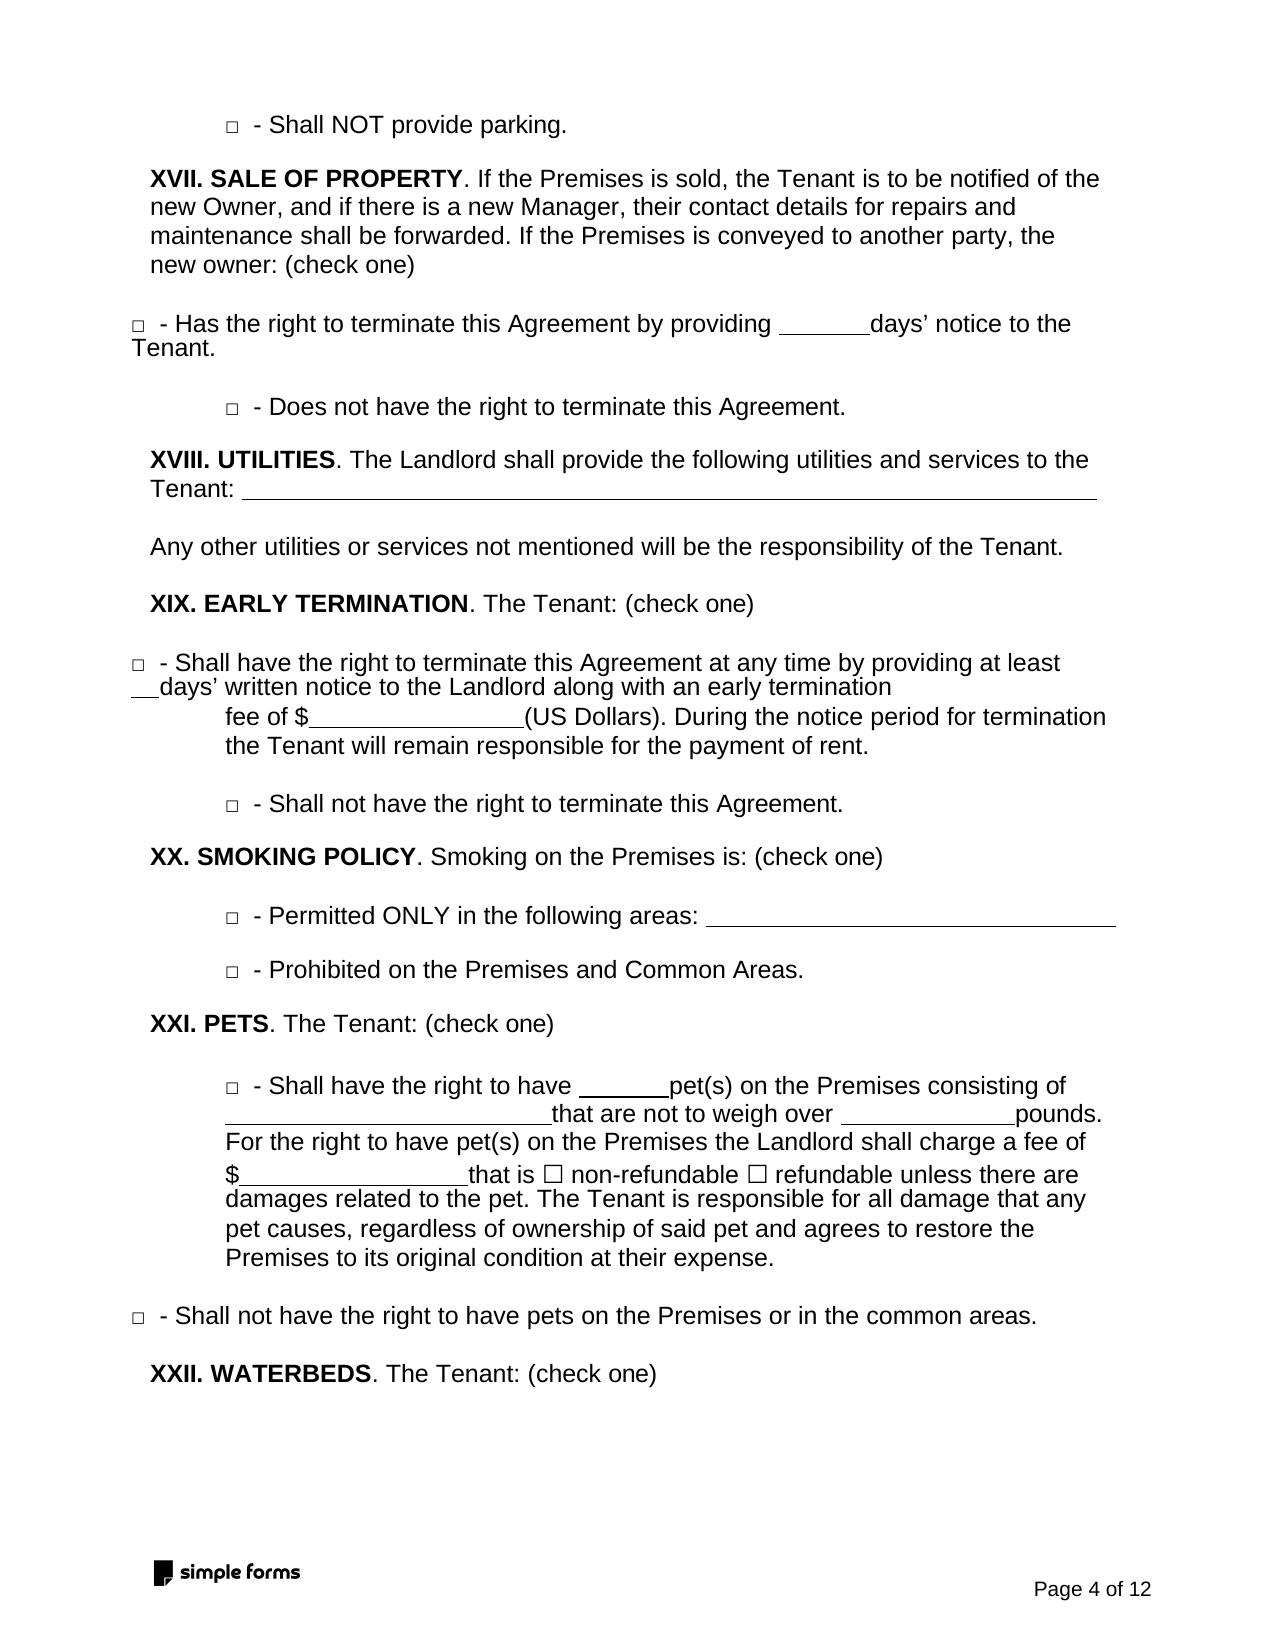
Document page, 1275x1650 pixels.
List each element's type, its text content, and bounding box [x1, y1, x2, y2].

list SALE OF PROPERTY. If the Premises is sold, the Tenant is to be notified of the new Owner, and if there is a new Manager, their contact details for repairs and maintenance shall be forwarded. If the Premises is conveyed to another party, the new owner: (check one) [150, 164, 1108, 279]
text fee of $ (US Dollars). During the notice period for termination the Tenant will remain responsible for the payment of rent. [225, 702, 1107, 759]
list - Prohibited on the Premises and Common Areas. [225, 954, 1139, 986]
list WATERBEDS. The Tenant: (check one) [150, 1359, 1139, 1388]
list PETS. The Tenant: (check one) [150, 1008, 1139, 1037]
list - Shall not have the right to terminate this Agreement. [225, 788, 1139, 819]
text $ that is ☐ non-refundable ☐ refundable unless there are damages related to the pet. The Tenant is responsible for all damage that any [225, 1161, 1086, 1213]
list - Shall NOT provide parking. [225, 109, 1139, 141]
list - Shall not have the right to have pets on the Premises or in the common areas. [131, 1304, 1055, 1330]
text For the right to have pet(s) on the Premises the Landlord shall charge a fee of [225, 1128, 1139, 1157]
text pet causes, regardless of ownership of said pet and agrees to restore the Premises to its original condition at their expense. [225, 1214, 1077, 1271]
list - Permitted ONLY in the following areas: [225, 900, 1139, 931]
list - Shall have the right to terminate this Agreement at any time by providing at least days’ written notice to the Landlord along with an early termination [131, 651, 1122, 701]
list - Has the right to terminate this Agreement by providing days’ notice to the Tenant. [131, 312, 1124, 362]
text that are not to weigh over pounds. [225, 1102, 1139, 1128]
text Any other utilities or services not mentioned will be the responsibility of the Tenant. [150, 532, 1139, 561]
list EARLY TERMINATION. The Tenant: (check one) [150, 589, 1139, 618]
list - Shall have the right to have pet(s) on the Premises consisting of [225, 1066, 1139, 1102]
list - Does not have the right to terminate this Agreement. [225, 391, 1139, 422]
list SMOKING POLICY. Smoking on the Premises is: (check one) [150, 842, 1139, 871]
list UTILITIES. The Landlord shall provide the following utilities and services to the Tenant: [150, 445, 1097, 503]
